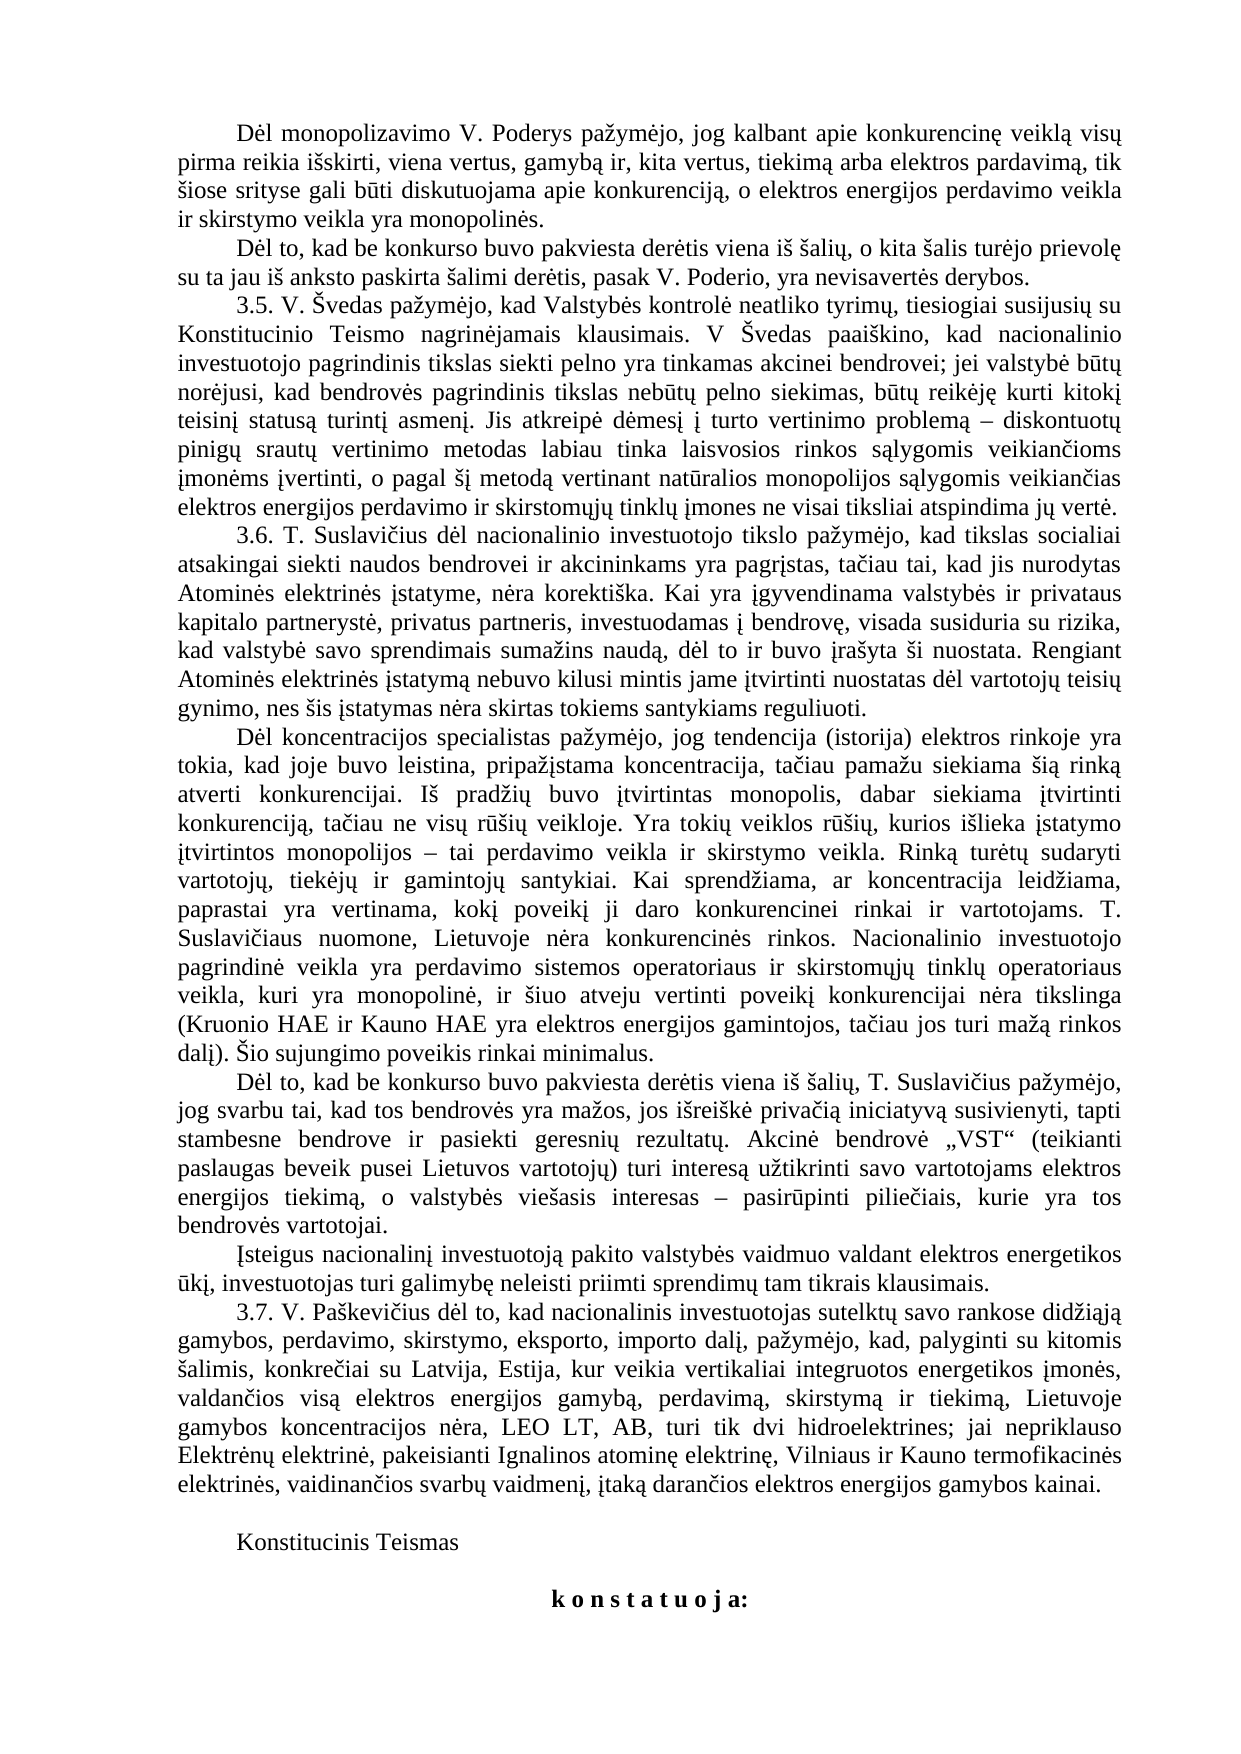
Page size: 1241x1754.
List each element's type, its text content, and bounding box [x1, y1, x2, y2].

text Dėl koncentracijos specialistas pažymėjo, jog tendencija (istorija) elektros rinkoje yra tokia, kad joje buvo leistina, pripažįstama koncentracija, tačiau pamažu siekiama šią rinką atverti konkurencijai. Iš pradžių buvo įtvirtintas monopolis, dabar siekiama įtvirtinti konkurenciją, tačiau ne visų rūšių veikloje. Yra tokių veiklos rūšių, kurios išlieka įstatymo įtvirtintos monopolijos – tai perdavimo veikla ir skirstymo veikla. Rinką turėtų sudaryti vartotojų, tiekėjų ir gamintojų santykiai. Kai sprendžiama, ar koncentracija leidžiama, paprastai yra vertinama, kokį poveikį ji daro konkurencinei rinkai ir vartotojams. T. Suslavičiaus nuomone, Lietuvoje nėra konkurencinės rinkos. Nacionalinio investuotojo pagrindinė veikla yra perdavimo sistemos operatoriaus ir skirstomųjų tinklų operatoriaus veikla, kuri yra monopolinė, ir šiuo atveju vertinti poveikį konkurencijai nėra tikslinga (Kruonio HAE ir Kauno HAE yra elektros energijos gamintojos, tačiau jos turi mažą rinkos dalį). Šio sujungimo poveikis rinkai minimalus. [177, 722, 1122, 1067]
text konstatuoja: [177, 1584, 1122, 1613]
text 3.7. V. Paškevičius dėl to, kad nacionalinis investuotojas sutelktų savo rankose didžiąją gamybos, perdavimo, skirstymo, eksporto, importo dalį, pažymėjo, kad, palyginti su kitomis šalimis, konkrečiai su Latvija, Estija, kur veikia vertikaliai integruotos energetikos įmonės, valdančios visą elektros energijos gamybą, perdavimą, skirstymą ir tiekimą, Lietuvoje gamybos koncentracijos nėra, LEO LT, AB, turi tik dvi hidroelektrines; jai nepriklauso Elektrėnų elektrinė, pakeisianti Ignalinos atominę elektrinę, Vilniaus ir Kauno termofikacinės elektrinės, vaidinančios svarbų vaidmenį, įtaką darančios elektros energijos gamybos kainai. [177, 1297, 1122, 1498]
text Dėl to, kad be konkurso buvo pakviesta derėtis viena iš šalių, o kita šalis turėjo prievolę su ta jau iš anksto paskirta šalimi derėtis, pasak V. Poderio, yra nevisavertės derybos. [177, 233, 1122, 291]
text Dėl monopolizavimo V. Poderys pažymėjo, jog kalbant apie konkurencinę veiklą visų pirma reikia išskirti, viena vertus, gamybą ir, kita vertus, tiekimą arba elektros pardavimą, tik šiose srityse gali būti diskutuojama apie konkurenciją, o elektros energijos perdavimo veikla ir skirstymo veikla yra monopolinės. [177, 118, 1122, 233]
text Dėl to, kad be konkurso buvo pakviesta derėtis viena iš šalių, T. Suslavičius pažymėjo, jog svarbu tai, kad tos bendrovės yra mažos, jos išreiškė privačią iniciatyvą susivienyti, tapti stambesne bendrove ir pasiekti geresnių rezultatų. Akcinė bendrovė „VST“ (teikianti paslaugas beveik pusei Lietuvos vartotojų) turi interesą užtikrinti savo vartotojams elektros energijos tiekimą, o valstybės viešasis interesas – pasirūpinti piliečiais, kurie yra tos bendrovės vartotojai. [177, 1067, 1122, 1239]
text 3.6. T. Suslavičius dėl nacionalinio investuotojo tikslo pažymėjo, kad tikslas socialiai atsakingai siekti naudos bendrovei ir akcininkams yra pagrįstas, tačiau tai, kad jis nurodytas Atominės elektrinės įstatyme, nėra korektiška. Kai yra įgyvendinama valstybės ir privataus kapitalo partnerystė, privatus partneris, investuodamas į bendrovę, visada susiduria su rizika, kad valstybė savo sprendimais sumažins naudą, dėl to ir buvo įrašyta ši nuostata. Rengiant Atominės elektrinės įstatymą nebuvo kilusi mintis jame įtvirtinti nuostatas dėl vartotojų teisių gynimo, nes šis įstatymas nėra skirtas tokiems santykiams reguliuoti. [177, 521, 1122, 722]
text 3.5. V. Švedas pažymėjo, kad Valstybės kontrolė neatliko tyrimų, tiesiogiai susijusių su Konstitucinio Teismo nagrinėjamais klausimais. V Švedas paaiškino, kad nacionalinio investuotojo pagrindinis tikslas siekti pelno yra tinkamas akcinei bendrovei; jei valstybė būtų norėjusi, kad bendrovės pagrindinis tikslas nebūtų pelno siekimas, būtų reikėję kurti kitokį teisinį statusą turintį asmenį. Jis atkreipė dėmesį į turto vertinimo problemą – diskontuotų pinigų srautų vertinimo metodas labiau tinka laisvosios rinkos sąlygomis veikiančioms įmonėms įvertinti, o pagal šį metodą vertinant natūralios monopolijos sąlygomis veikiančias elektros energijos perdavimo ir skirstomųjų tinklų įmones ne visai tiksliai atspindima jų vertė. [177, 291, 1122, 521]
text Konstitucinis Teismas [177, 1527, 1122, 1556]
text Įsteigus nacionalinį investuotoją pakito valstybės vaidmuo valdant elektros energetikos ūkį, investuotojas turi galimybę neleisti priimti sprendimų tam tikrais klausimais. [177, 1239, 1122, 1297]
